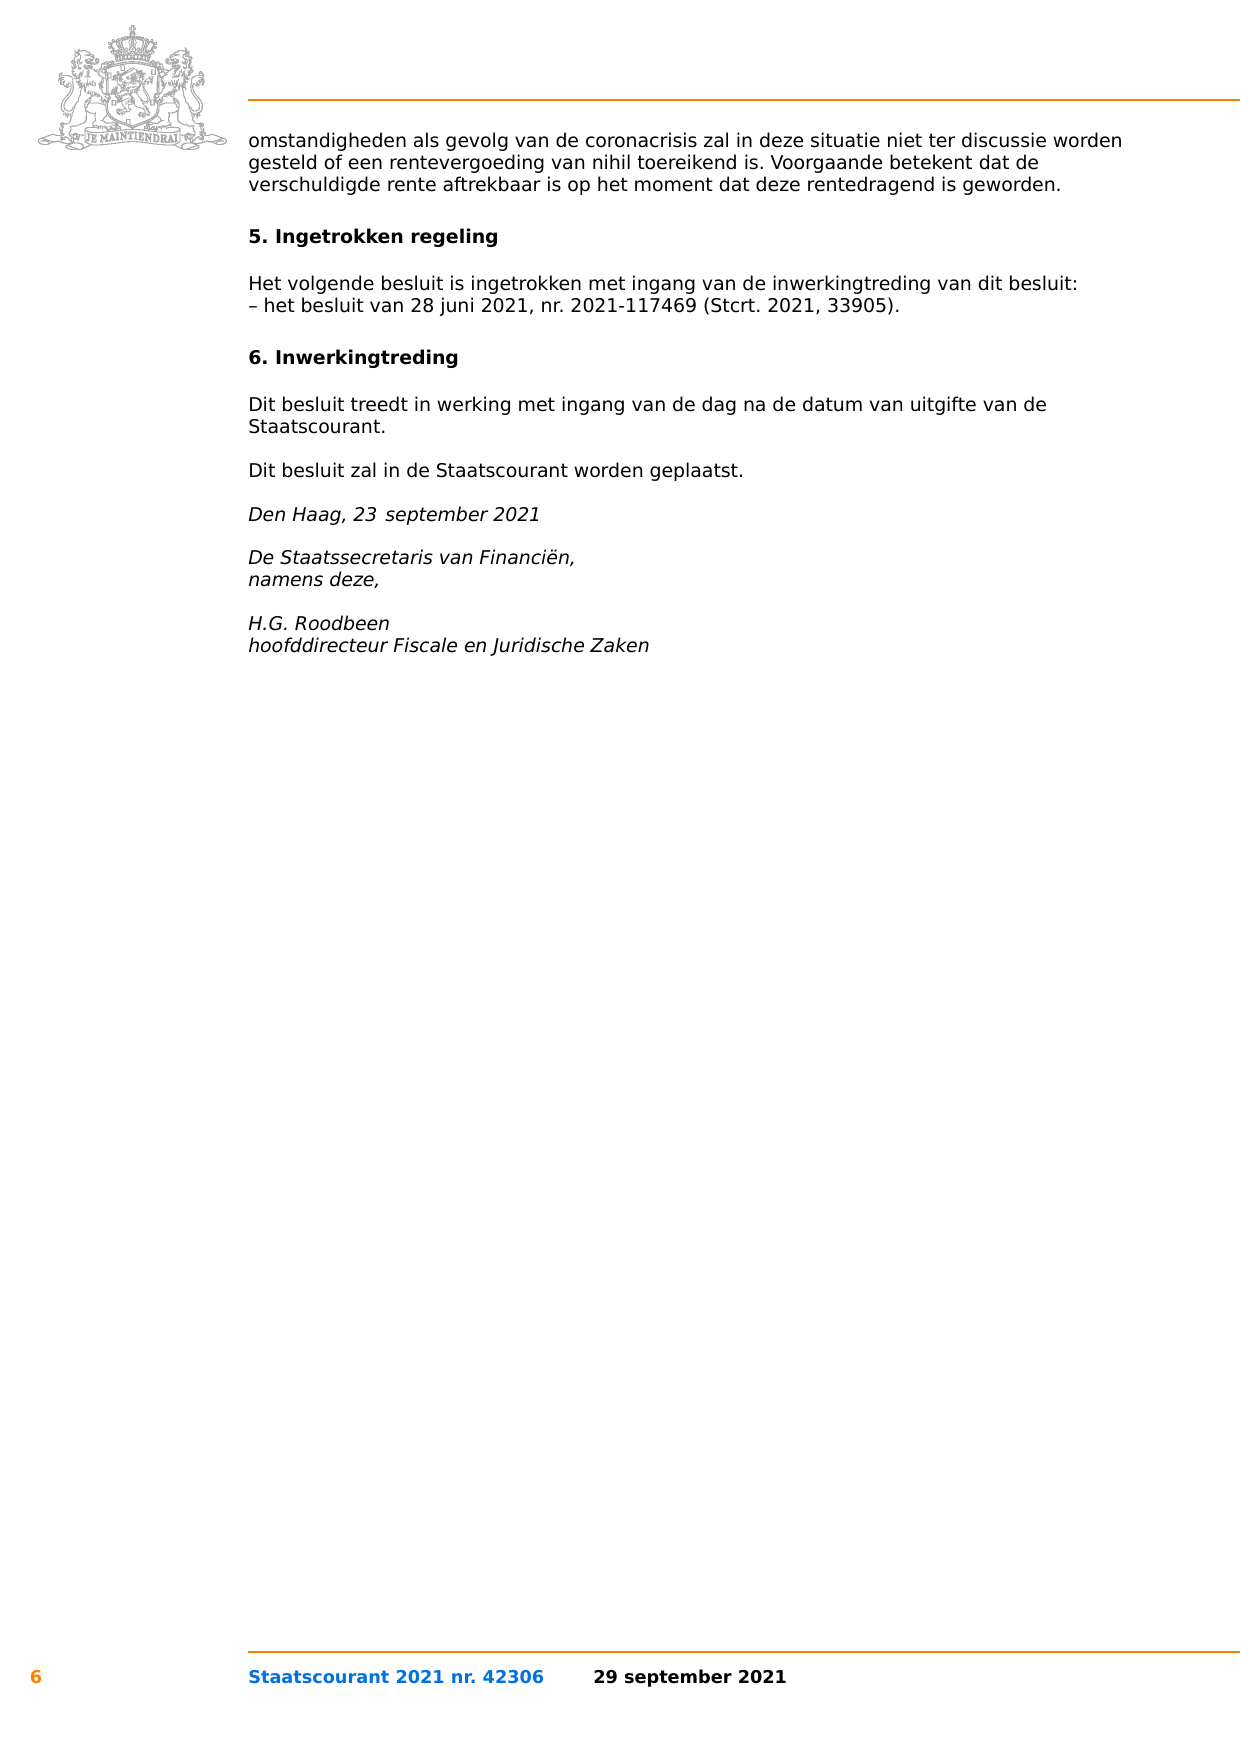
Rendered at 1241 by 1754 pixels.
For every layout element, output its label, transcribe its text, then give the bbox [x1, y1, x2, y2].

text Dit besluit zal in de Staatscourant worden geplaatst. [248, 459, 1163, 482]
picture [38, 25, 227, 150]
text Dit besluit treedt in werking met ingang van de dag na de datum van uitgifte van de Staatscourant. [248, 394, 1163, 438]
text De Staatssecretaris van Financiën, namens deze, H.G. Roodbeen hoofddirecteur Fiscale en Juridische Zaken [248, 547, 1163, 657]
text Den Haag, 23 september 2021 [248, 503, 1163, 525]
text – het besluit van 28 juni 2021, nr. 2021-117469 (Stcrt. 2021, 33905). [248, 295, 1163, 317]
subtitle 6. Inwerkingtreding [248, 347, 1163, 369]
text omstandigheden als gevolg van de coronacrisis zal in deze situatie niet ter discussie worden gesteld of een rentevergoeding van nihil toereikend is. Voorgaande betekent dat de verschuldigde rente aftrekbaar is op het moment dat deze rentedragend is geworden. [248, 130, 1163, 196]
subtitle 5. Ingetrokken regeling [248, 226, 1163, 248]
text Het volgende besluit is ingetrokken met ingang van de inwerkingtreding van dit besluit: [248, 273, 1163, 295]
